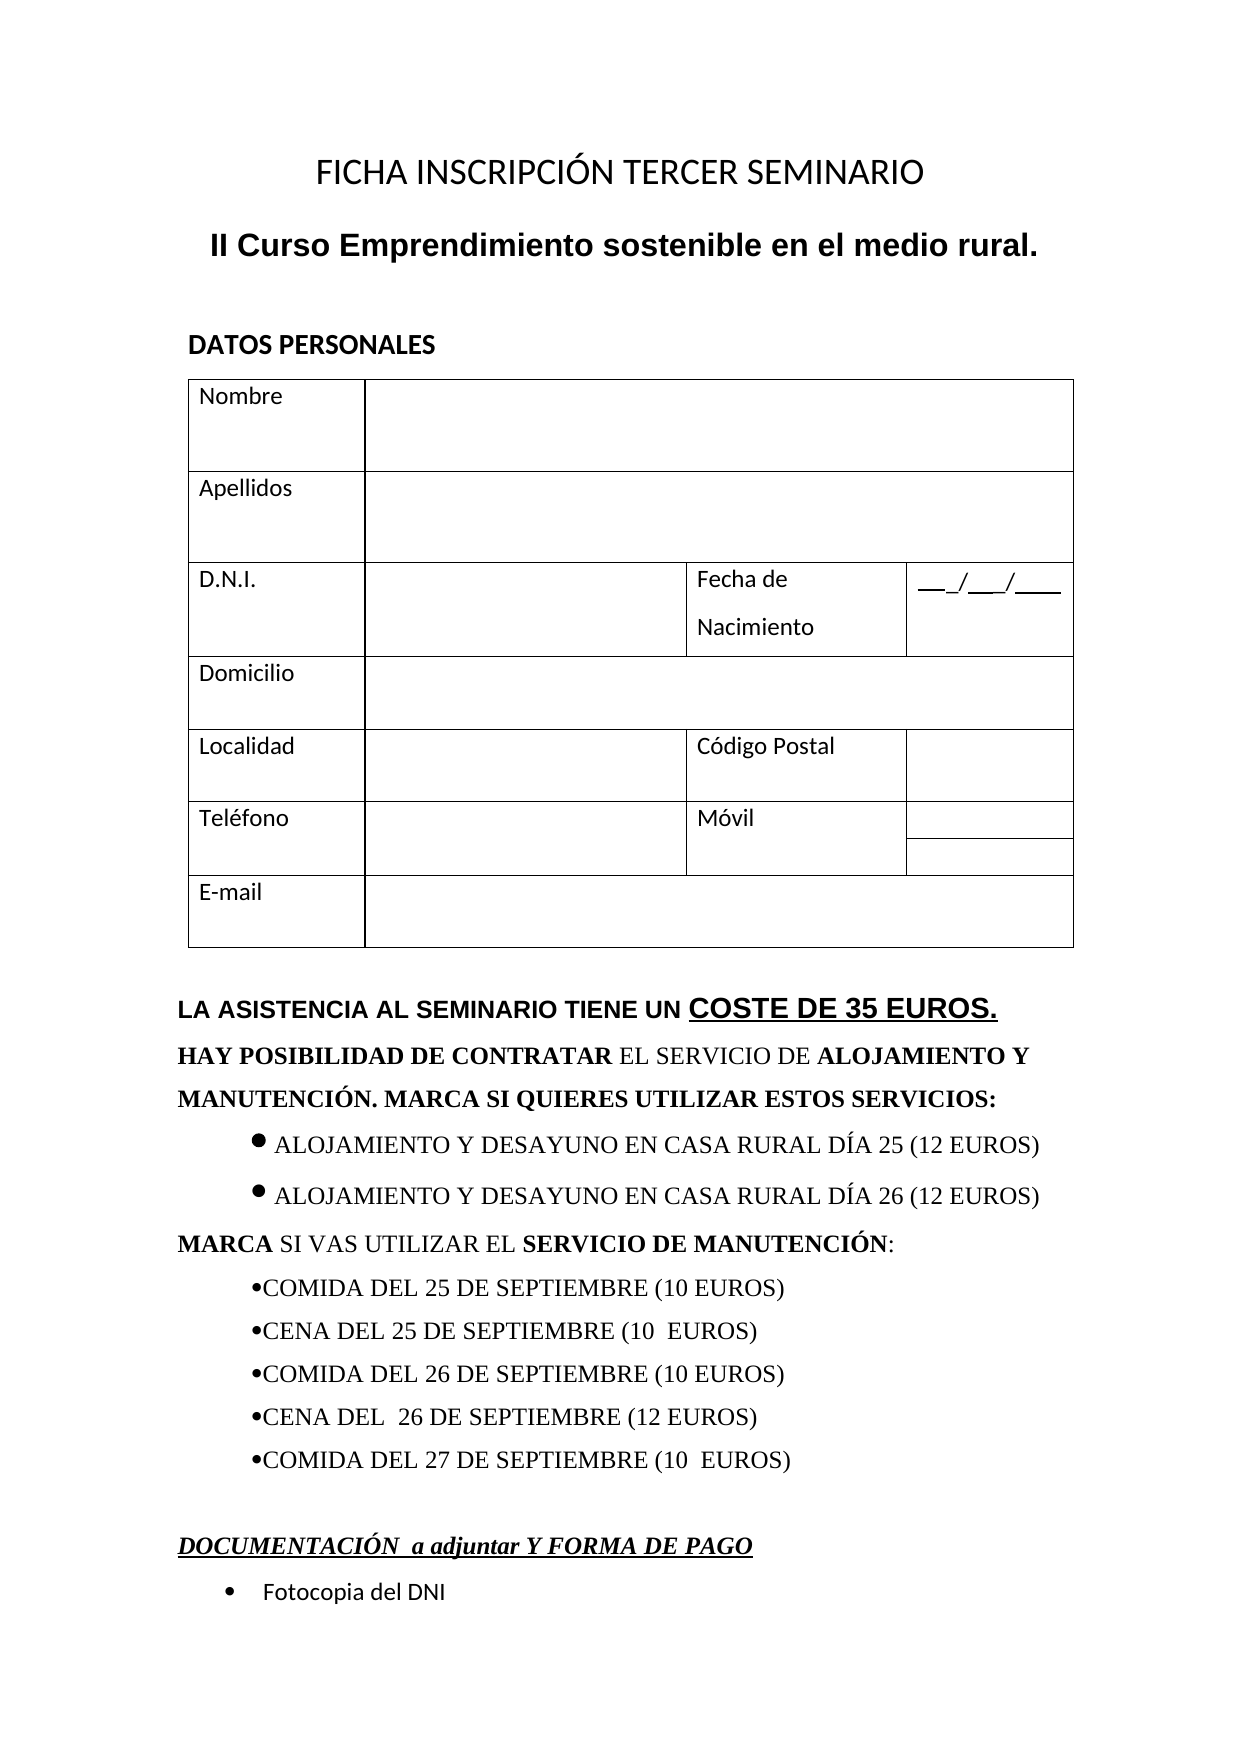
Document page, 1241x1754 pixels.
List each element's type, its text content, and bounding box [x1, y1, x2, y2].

text CENA DEL 26 DE SEPTIEMBRE (12 EUROS) [252, 1402, 1063, 1431]
table_cell Localidad [189, 730, 364, 801]
table_header Nombre [189, 380, 364, 471]
text COMIDA DEL 27 DE SEPTIEMBRE (10 EUROS) [252, 1445, 1063, 1474]
table_cell [907, 839, 1073, 875]
text  ALOJAMIENTO Y DESAYUNO EN CASA RURAL DÍA 26 (12 EUROS) [252, 1178, 1063, 1212]
table_cell E-mail [189, 876, 364, 947]
table_cell Fecha de Nacimiento [687, 563, 906, 656]
table_cell _/ _/ [907, 563, 1073, 656]
table_cell D.N.I. [189, 563, 364, 656]
table_cell [366, 876, 1073, 947]
text II Curso Emprendimiento sostenible en el medio rural. [177, 218, 1063, 266]
table_cell Teléfono [189, 802, 364, 875]
list Fotocopia del DNI [225, 1576, 1063, 1606]
table_cell Domicilio [189, 657, 364, 729]
table_cell [907, 802, 1073, 838]
table_cell [366, 692, 1073, 729]
table_header [366, 380, 1073, 471]
table_cell [366, 657, 1073, 692]
text LA ASISTENCIA AL SEMINARIO TIENE UN COSTE DE 35 EUROS. [177, 991, 1063, 1024]
table_cell [366, 730, 686, 801]
text  ALOJAMIENTO Y DESAYUNO EN CASA RURAL DÍA 25 (12 EUROS) [252, 1127, 1063, 1161]
text DATOS PERSONALES [188, 326, 1063, 361]
table_cell Móvil [687, 802, 906, 875]
table_cell [366, 563, 686, 656]
text COMIDA DEL 26 DE SEPTIEMBRE (10 EUROS) [252, 1359, 1063, 1388]
text CENA DEL 25 DE SEPTIEMBRE (10 EUROS) [252, 1316, 1063, 1344]
text MARCA SI VAS UTILIZAR EL SERVICIO DE MANUTENCIÓN: [177, 1229, 1063, 1258]
text COMIDA DEL 25 DE SEPTIEMBRE (10 EUROS) [252, 1273, 1063, 1301]
table_cell [907, 730, 1073, 801]
text FICHA INSCRIPCIÓN TERCER SEMINARIO [177, 148, 1063, 195]
table_cell Apellidos [189, 472, 364, 562]
table_cell [366, 472, 1073, 562]
table_cell Código Postal [687, 730, 906, 801]
text HAY POSIBILIDAD DE CONTRATAR EL SERVICIO DE ALOJAMIENTO Y MANUTENCIÓN. MARCA SI QUIERES UTILIZAR ESTOS SERVICIOS: [177, 1041, 1063, 1113]
table_cell [366, 802, 686, 875]
text DOCUMENTACIÓN a adjuntar Y FORMA DE PAGO [177, 1531, 1063, 1560]
